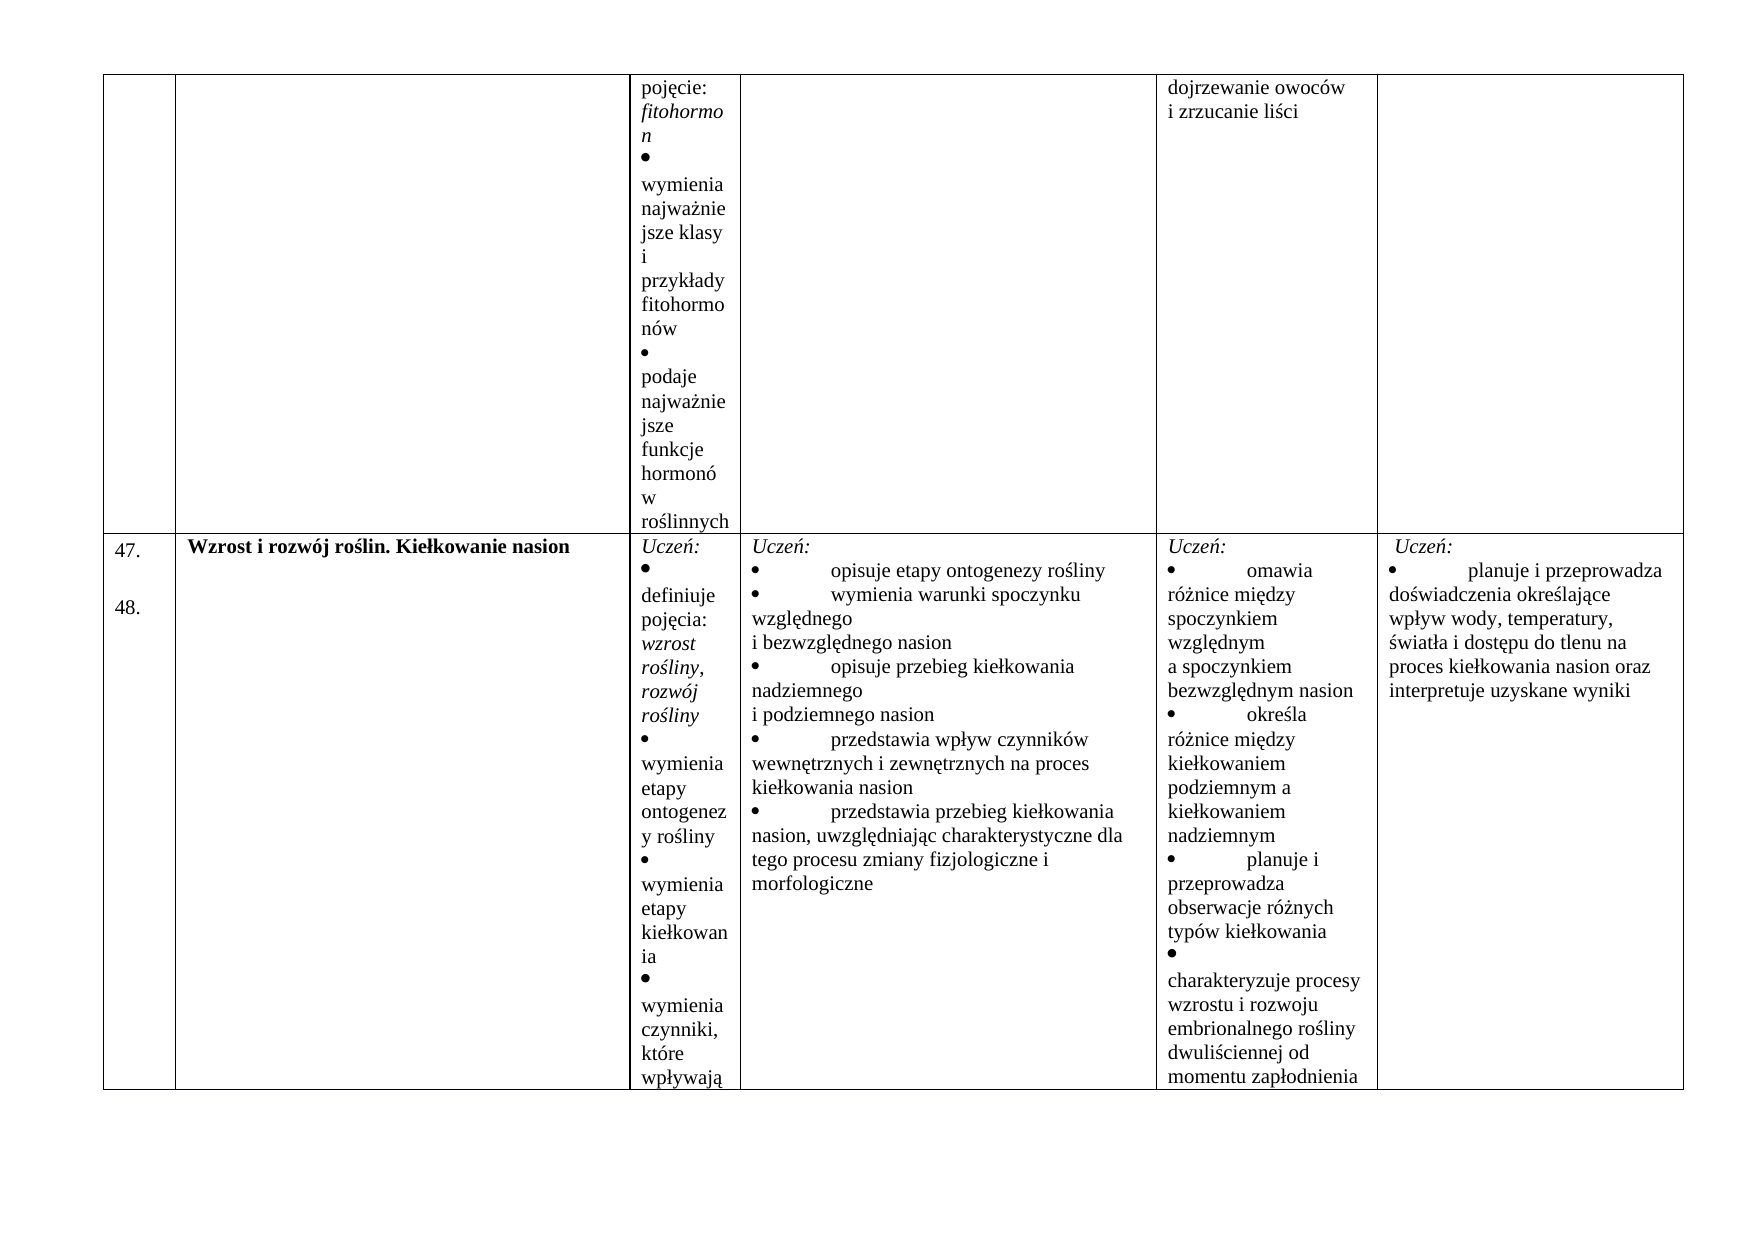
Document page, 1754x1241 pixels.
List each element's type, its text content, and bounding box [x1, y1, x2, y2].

table_cell [741, 75, 1156, 533]
table_cell [104, 75, 175, 533]
table_cell Uczeń: planuje i przeprowadza doświadczenia określające wpływ wody, temperatury, światła i dostępu do tlenu na proces kiełkowania nasion oraz interpretuje uzyskane wyniki [1378, 534, 1683, 1089]
table_cell Uczeń: wymienia charakterystyczne cechy fitohormonów definiuje pojęcie: fitohormon wymienia najważniejsze klasy i przykłady fitohormonów podaje najważniejsze funkcje hormonów roślinnych [631, 75, 641, 533]
table_cell dojrzewanie owoców i zrzucanie liści [1157, 75, 1377, 533]
table_cell [1378, 75, 1683, 533]
table_cell Uczeń: definiuje pojęcia: wzrost rośliny, rozwój rośliny wymienia etapy ontogenezy rośliny wymienia etapy kiełkowania wymienia czynniki, które wpływają na proces kiełkowania nasion [631, 534, 641, 1089]
table_cell [176, 75, 629, 533]
table_cell Uczeń: wymienia charakterystyczne cechy fitohormonów definiuje pojęcie: fitohormon wymienia najważniejsze klasy i przykłady fitohormonów podaje najważniejsze funkcje hormonów roślinnych [729, 75, 740, 533]
table_cell Uczeń: definiuje pojęcia: wzrost rośliny, rozwój rośliny wymienia etapy ontogenezy rośliny wymienia etapy kiełkowania wymienia czynniki, które wpływają na proces kiełkowania nasion [729, 534, 740, 1089]
table_cell [104, 534, 175, 1089]
table_cell Uczeń: opisuje etapy ontogenezy rośliny wymienia warunki spoczynku względnego i bezwzględnego nasion opisuje przebieg kiełkowania nadziemnego i podziemnego nasion przedstawia wpływ czynników wewnętrznych i zewnętrznych na proces kiełkowania nasion przedstawia przebieg kiełkowania nasion, uwzględniając charakterystyczne dla tego procesu zmiany fizjologiczne i morfologiczne [741, 534, 1156, 1089]
table_cell Uczeń: omawia różnice między spoczynkiem względnym a spoczynkiem bezwzględnym nasion określa różnice między kiełkowaniem podziemnym a kiełkowaniem nadziemnym planuje i przeprowadza obserwacje różnych typów kiełkowania charakteryzuje procesy wzrostu i rozwoju embrionalnego rośliny dwuliściennej od momentu zapłodnienia [1157, 534, 1377, 1089]
table_cell Wzrost i rozwój roślin. Kiełkowanie nasion [176, 534, 629, 1089]
